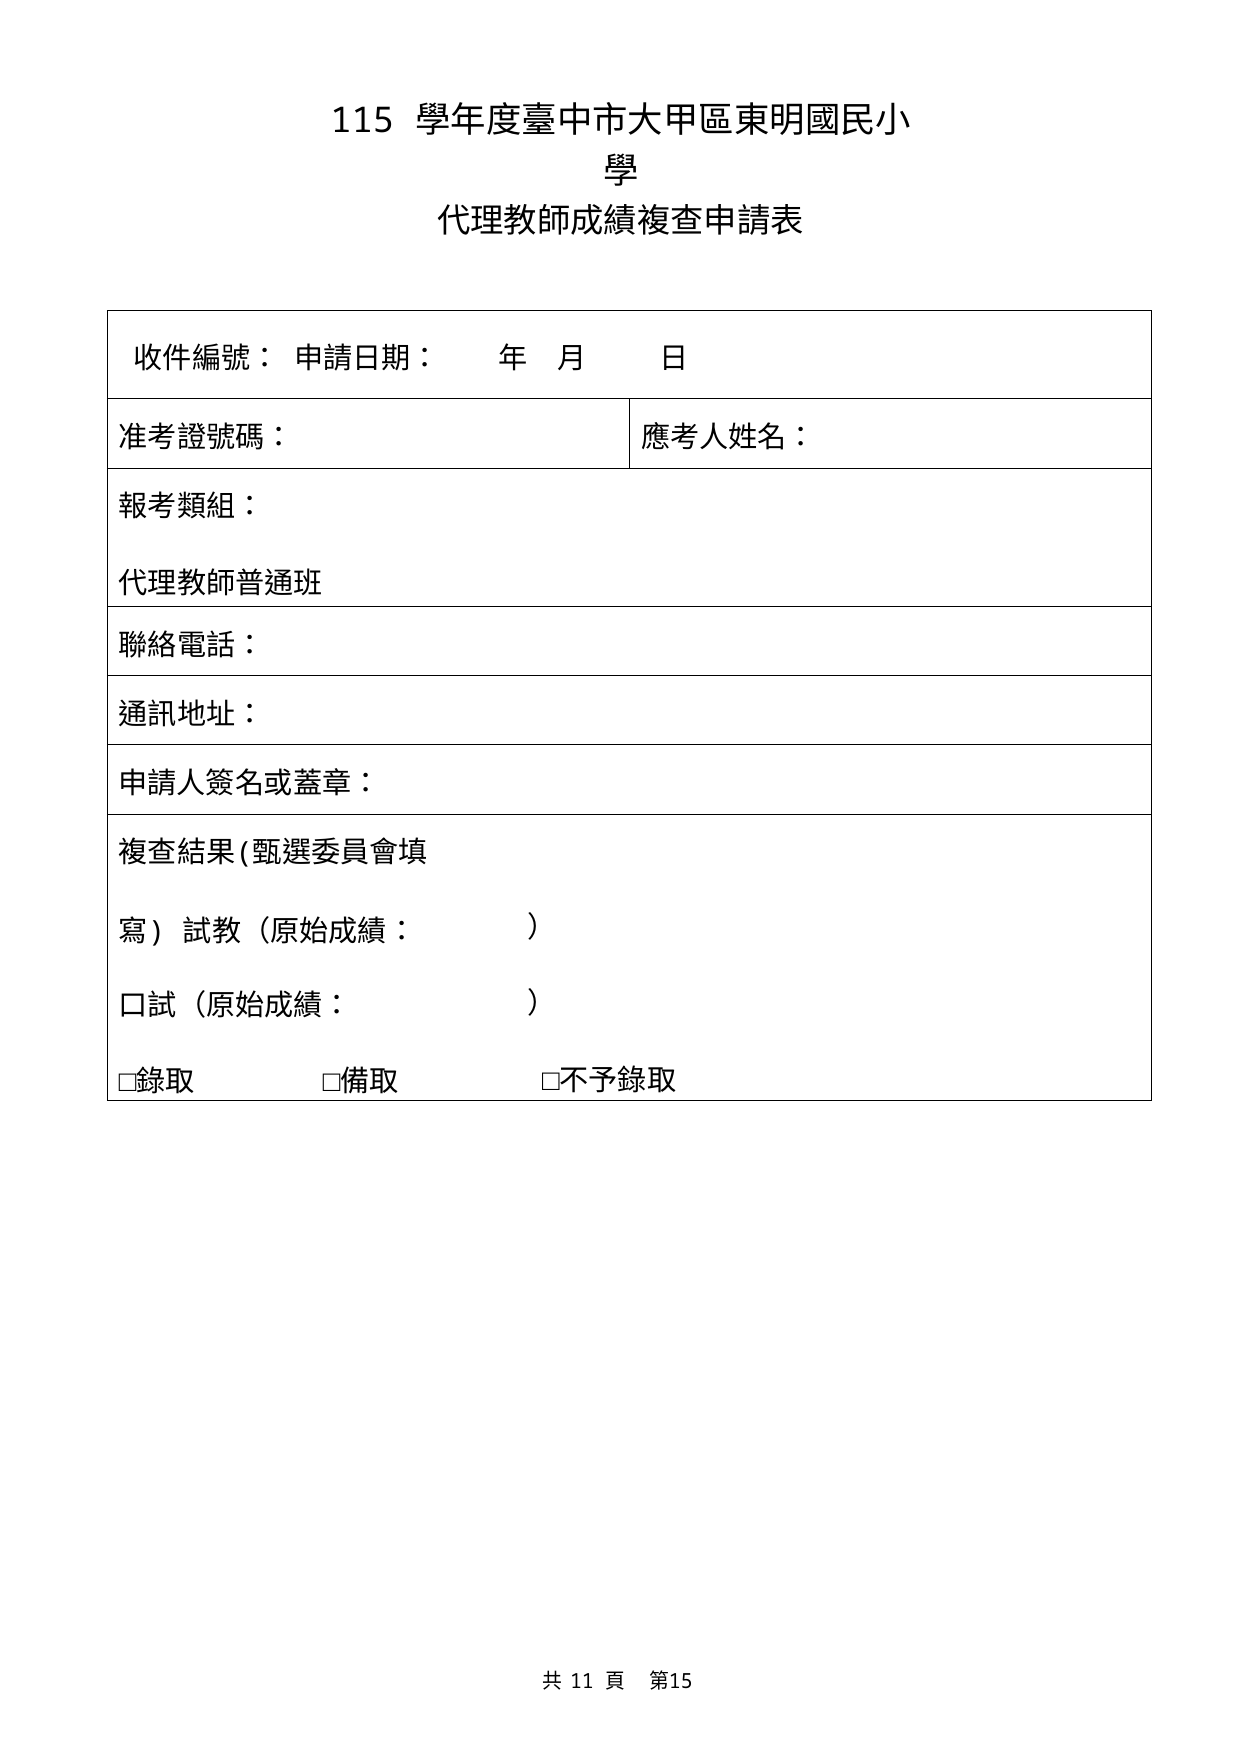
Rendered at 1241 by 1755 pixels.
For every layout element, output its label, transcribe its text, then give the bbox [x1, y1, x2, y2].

table_cell 通訊地址： [108, 676, 1151, 744]
table_cell 申請人簽名或蓋章： [108, 745, 1151, 813]
text 115 學年度臺中市大甲區東明國民小學 [322, 91, 919, 193]
text 代理教師成績複查申請表 [322, 194, 919, 242]
table_cell 報考類組： 代理教師普通班 [108, 469, 1151, 606]
table_cell ） ） □不予錄取 [527, 815, 1151, 1099]
table_cell 聯絡電話： [108, 607, 1151, 675]
table_cell 應考人姓名： [630, 399, 1151, 467]
table_header 收件編號： 申請日期： [108, 311, 483, 398]
table_cell 准考證號碼： [108, 399, 629, 467]
table_header 年 [484, 311, 527, 398]
table_cell 複查結果(甄選委員會填寫) 試教（原始成績： 口試（原始成績： □錄取 □備取 [108, 815, 483, 1099]
table_cell [484, 815, 527, 1099]
table_header 月 日 [527, 311, 1151, 398]
